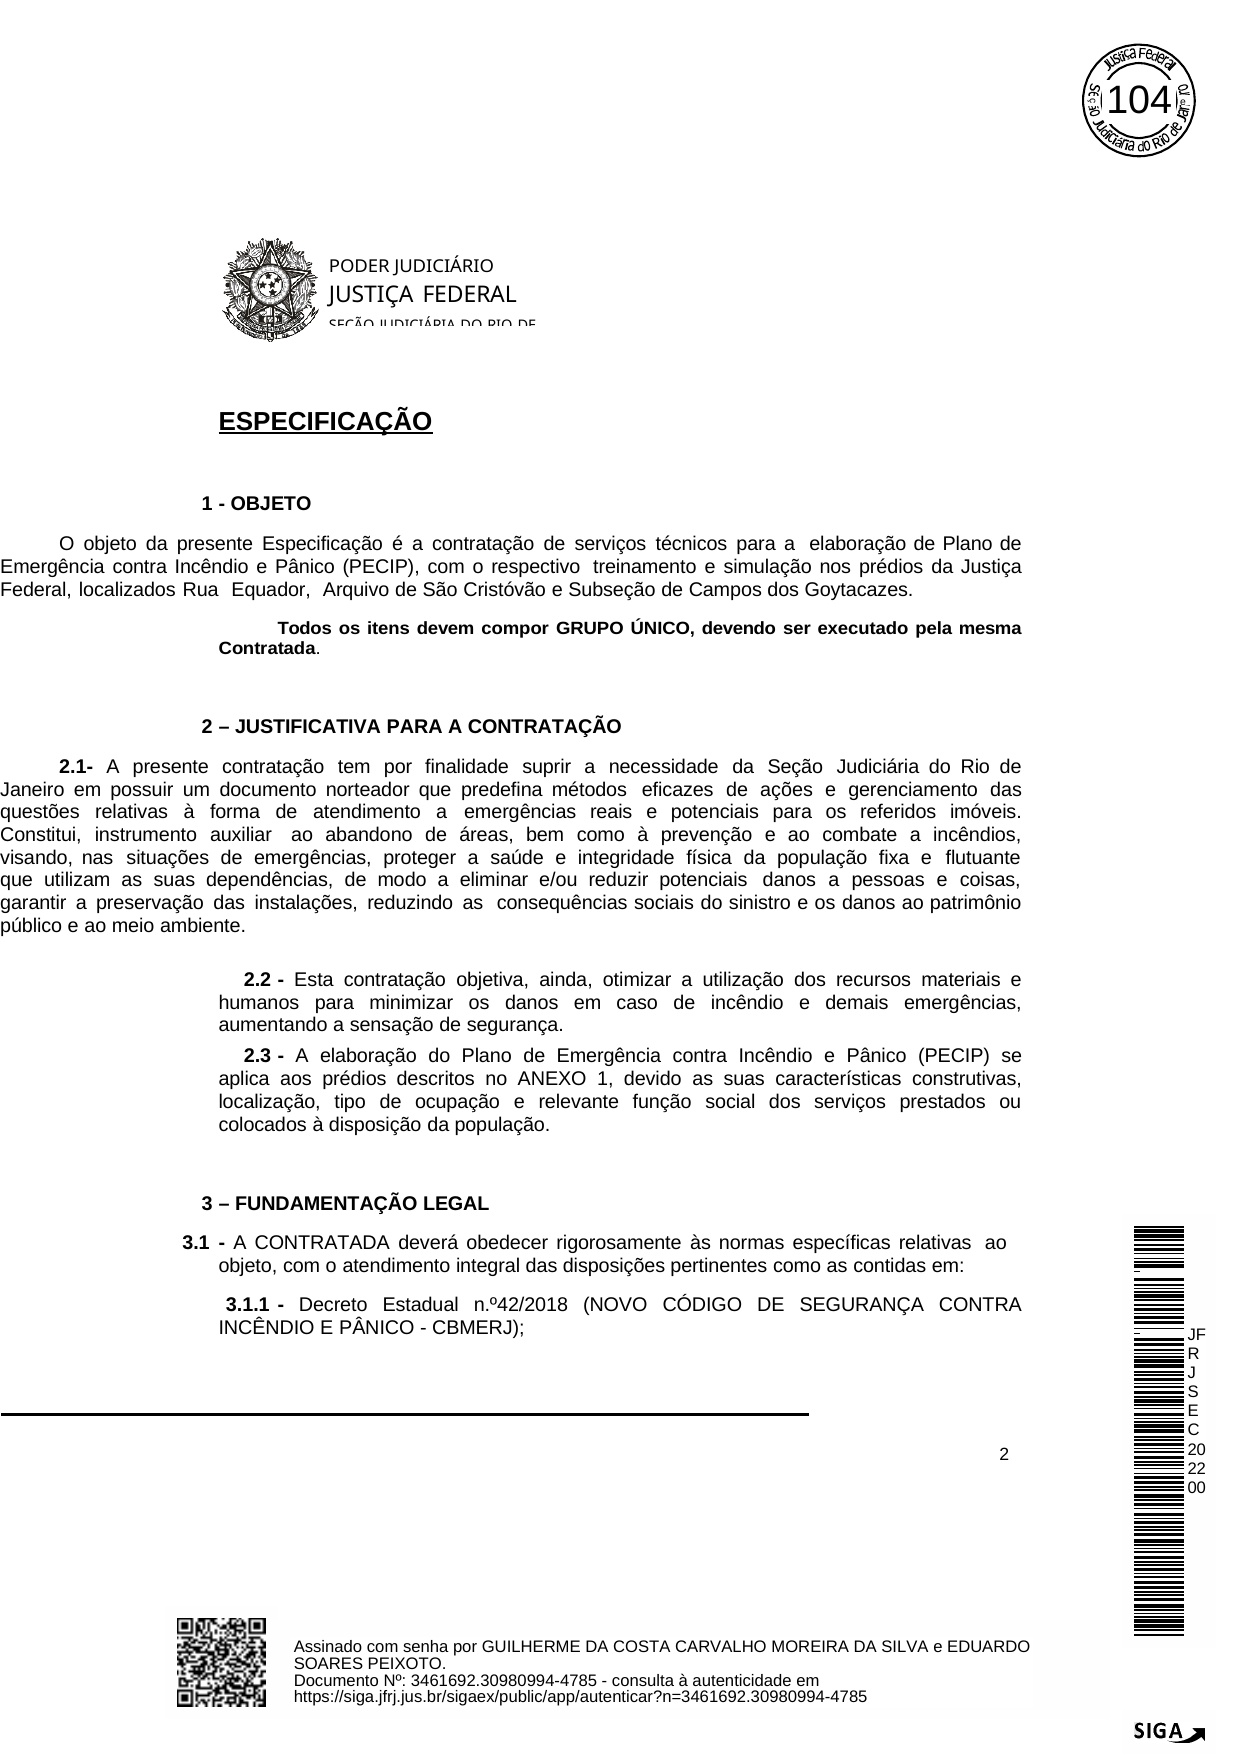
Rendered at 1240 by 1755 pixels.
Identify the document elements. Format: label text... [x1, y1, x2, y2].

text Todos os itens devem compor GRUPO ÚNICO, devendo ser executado pela mesma Contratada. [218, 617, 1022, 658]
list - A CONTRATADA deverá obedecer rigorosamente às normas específicas relativas ao objeto, com o atendimento integral das disposições pertinentes como as contidas em: [182, 1231, 1022, 1276]
text ESPECIFICAÇÃO [218, 406, 1239, 435]
list JFRJSEC202200080A [1187, 1325, 1206, 1497]
list - OBJETO [201, 492, 1239, 515]
list – JUSTIFICATIVA PARA A CONTRATAÇÃO [201, 715, 1239, 738]
list - Esta contratação objetiva, ainda, otimizar a utilização dos recursos materiais e humanos para minimizar os danos em caso de incêndio e demais emergências, aumentando a sensação de segurança. [184, 968, 1022, 1036]
list – FUNDAMENTAÇÃO LEGAL [201, 1192, 1239, 1214]
text ç [1088, 98, 1099, 106]
text O objeto da presente Especificação é a contratação de serviços técnicos para a elaboração de Plano de Emergência contra Incêndio e Pânico (PECIP), com o respectivo treinamento e simulação nos prédios da Justiça Federal, localizados Rua Equador, Arquivo de São Cristóvão e Subseção de Campos dos Goytacazes. [0, 532, 1022, 600]
list - Decreto Estadual n.º42/2018 (NOVO CÓDIGO DE SEGURANÇA CONTRA INCÊNDIO E PÂNICO - CBMERJ); [167, 1293, 1022, 1338]
list - A elaboração do Plano de Emergência contra Incêndio e Pânico (PECIP) se aplica aos prédios descritos no ANEXO 1, devido as suas características construtivas, localização, tipo de ocupação e relevante função social dos serviços prestados ou colocados à disposição da população. [184, 1044, 1022, 1135]
text e [1180, 96, 1192, 105]
text 2.1- A presente contratação tem por finalidade suprir a necessidade da Seção Judiciária do Rio de Janeiro em possuir um documento norteador que predefina métodos eficazes de ações e gerenciamento das questões relativas à forma de atendimento a emergências reais e potenciais para os referidos imóveis. Constitui, instrumento auxiliar ao abandono de áreas, bem como à prevenção e ao combate a incêndios, visando, nas situações de emergências, proteger a saúde e integridade física da população fixa e flutuante que utilizam as suas dependências, de modo a eliminar e/ou reduzir potenciais danos a pessoas e coisas, garantir a preservação das instalações, reduzindo as consequências sociais do sinistro e os danos ao patrimônio público e ao meio ambiente. [0, 755, 1022, 936]
text 2 [0, 1443, 1009, 1464]
